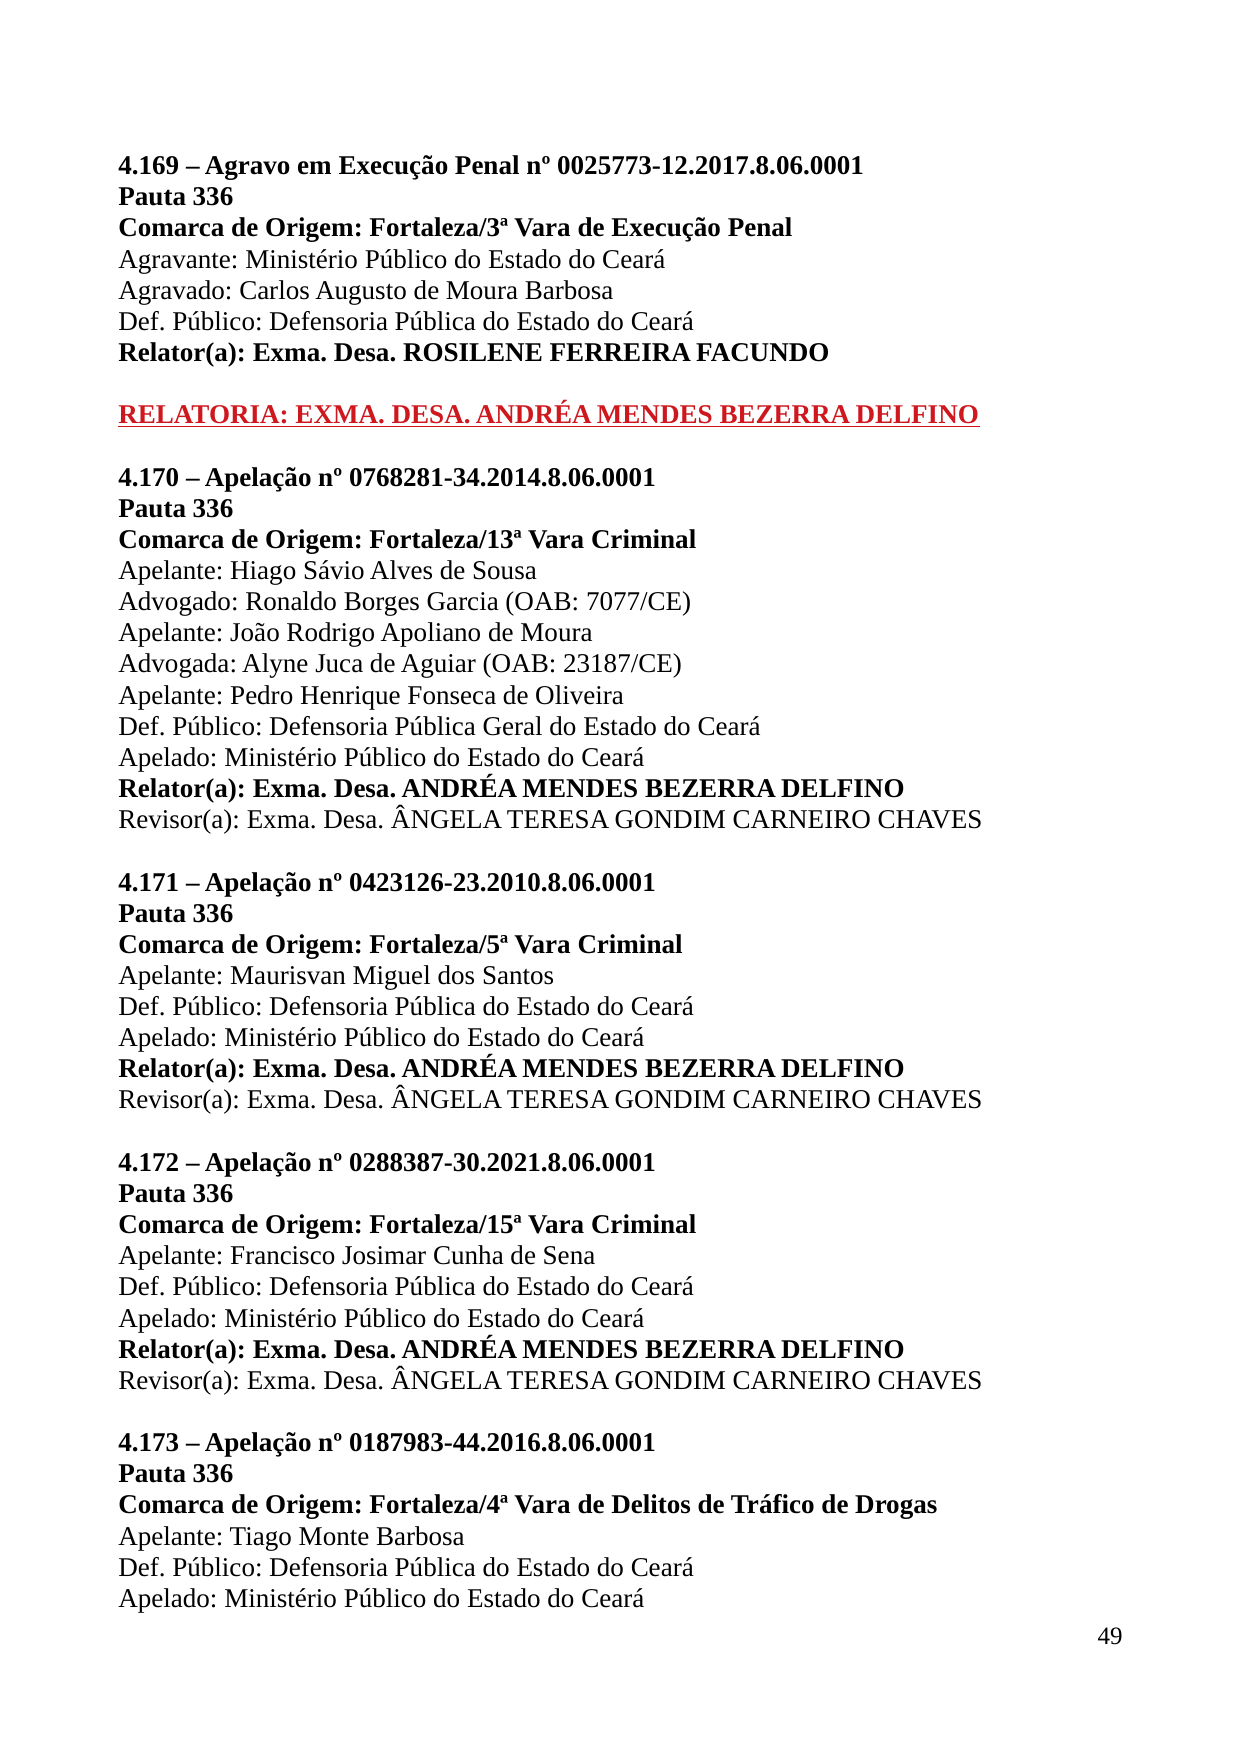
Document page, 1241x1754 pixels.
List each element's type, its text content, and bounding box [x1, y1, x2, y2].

text 4.173 – Apelação nº 0187983-44.2016.8.06.0001 [118, 1426, 1122, 1457]
text Revisor(a): Exma. Desa. ÂNGELA TERESA GONDIM CARNEIRO CHAVES [118, 803, 1122, 834]
text Relator(a): Exma. Desa. ANDRÉA MENDES BEZERRA DELFINO [118, 1333, 1122, 1364]
text Relator(a): Exma. Desa. ANDRÉA MENDES BEZERRA DELFINO [118, 1052, 1122, 1084]
text Comarca de Origem: Fortaleza/4ª Vara de Delitos de Tráfico de Drogas [118, 1488, 1122, 1520]
text Relator(a): Exma. Desa. ANDRÉA MENDES BEZERRA DELFINO [118, 772, 1122, 803]
text Relator(a): Exma. Desa. ROSILENE FERREIRA FACUNDO [118, 336, 1122, 367]
text Def. Público: Defensoria Pública do Estado do Ceará [118, 305, 1122, 336]
text Pauta 336 [118, 897, 1122, 928]
text Advogada: Alyne Juca de Aguiar (OAB: 23187/CE) [118, 648, 1122, 679]
text Apelante: Maurisvan Miguel dos Santos [118, 959, 1122, 990]
text Apelante: Tiago Monte Barbosa [118, 1520, 1122, 1551]
text Comarca de Origem: Fortaleza/13ª Vara Criminal [118, 523, 1122, 554]
text 4.172 – Apelação nº 0288387-30.2021.8.06.0001 [118, 1146, 1122, 1177]
text Pauta 336 [118, 180, 1122, 212]
text Def. Público: Defensoria Pública do Estado do Ceará [118, 1551, 1122, 1582]
text Pauta 336 [118, 1457, 1122, 1488]
text Apelante: João Rodrigo Apoliano de Moura [118, 616, 1122, 648]
text Agravante: Ministério Público do Estado do Ceará [118, 243, 1122, 274]
text RELATORIA: EXMA. DESA. ANDRÉA MENDES BEZERRA DELFINO [118, 398, 1122, 429]
text Agravado: Carlos Augusto de Moura Barbosa [118, 274, 1122, 305]
text Revisor(a): Exma. Desa. ÂNGELA TERESA GONDIM CARNEIRO CHAVES [118, 1364, 1122, 1395]
text Comarca de Origem: Fortaleza/3ª Vara de Execução Penal [118, 212, 1122, 243]
text Comarca de Origem: Fortaleza/15ª Vara Criminal [118, 1208, 1122, 1239]
text Apelado: Ministério Público do Estado do Ceará [118, 1582, 1122, 1613]
text 4.169 – Agravo em Execução Penal nº 0025773-12.2017.8.06.0001 [118, 149, 1122, 180]
text Revisor(a): Exma. Desa. ÂNGELA TERESA GONDIM CARNEIRO CHAVES [118, 1084, 1122, 1115]
text Apelado: Ministério Público do Estado do Ceará [118, 741, 1122, 772]
text Apelante: Pedro Henrique Fonseca de Oliveira [118, 679, 1122, 710]
text 4.170 – Apelação nº 0768281-34.2014.8.06.0001 [118, 461, 1122, 492]
text Pauta 336 [118, 492, 1122, 523]
text Apelante: Francisco Josimar Cunha de Sena [118, 1239, 1122, 1271]
text Apelante: Hiago Sávio Alves de Sousa [118, 554, 1122, 585]
text Advogado: Ronaldo Borges Garcia (OAB: 7077/CE) [118, 585, 1122, 616]
text Def. Público: Defensoria Pública Geral do Estado do Ceará [118, 710, 1122, 741]
text Comarca de Origem: Fortaleza/5ª Vara Criminal [118, 928, 1122, 959]
text Apelado: Ministério Público do Estado do Ceará [118, 1302, 1122, 1333]
text Pauta 336 [118, 1177, 1122, 1208]
text 4.171 – Apelação nº 0423126-23.2010.8.06.0001 [118, 866, 1122, 897]
text Def. Público: Defensoria Pública do Estado do Ceará [118, 990, 1122, 1021]
text Def. Público: Defensoria Pública do Estado do Ceará [118, 1271, 1122, 1302]
text Apelado: Ministério Público do Estado do Ceará [118, 1021, 1122, 1052]
